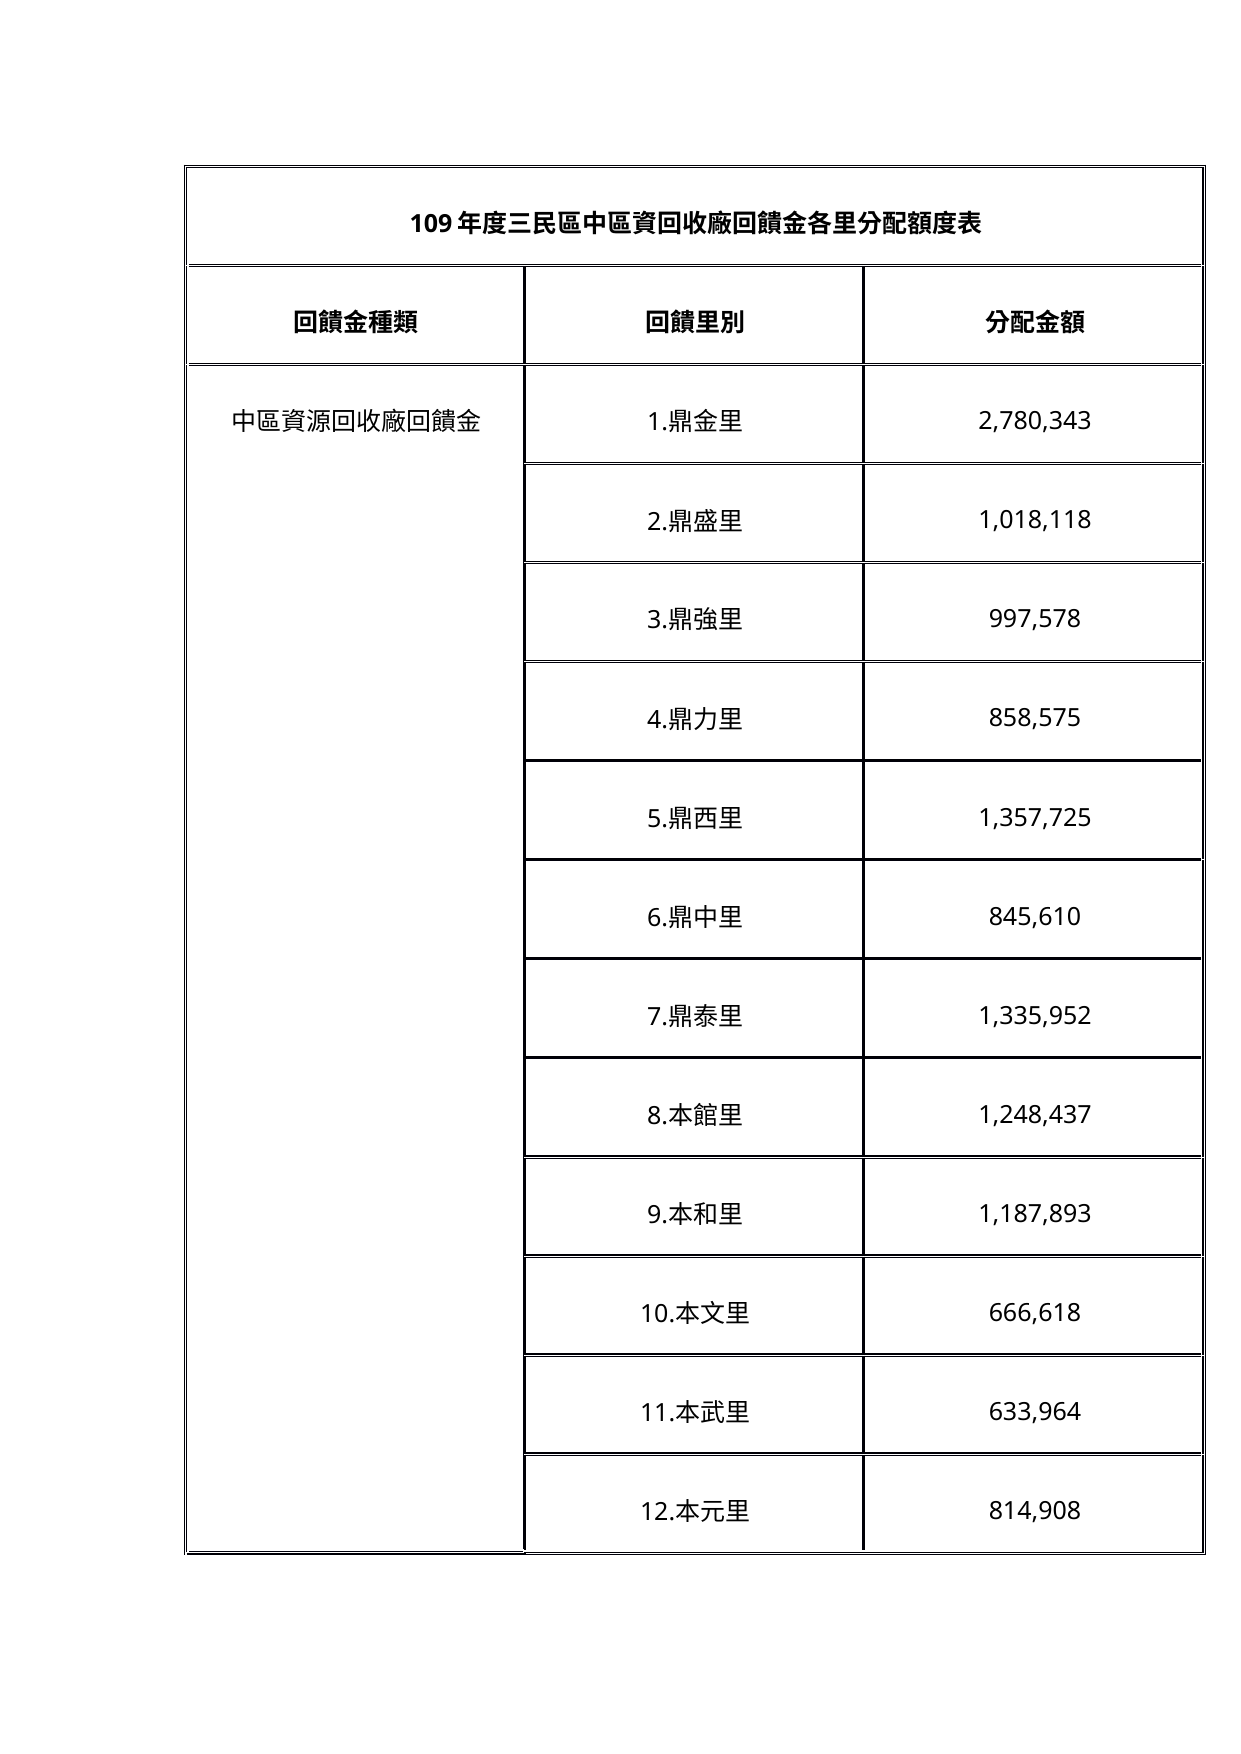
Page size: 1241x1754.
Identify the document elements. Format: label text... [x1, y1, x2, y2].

table_cell 845,610 [865, 858, 1204, 957]
table_cell 4.鼎力里 [526, 663, 862, 759]
table_cell 997,578 [863, 561, 1204, 660]
table_cell 9.本和里 [526, 1159, 862, 1254]
table_header 109年度三民區中區資回收廠回饋金各里分配額度表 [187, 168, 1202, 263]
table_cell 回饋金種類 [187, 264, 523, 363]
table_cell 5.鼎西里 [526, 762, 862, 858]
table_cell 11.本武里 [526, 1357, 862, 1452]
table_cell 633,964 [865, 1353, 1203, 1452]
table_cell 8.本館里 [526, 1059, 862, 1155]
table_cell 2,780,343 [863, 363, 1204, 462]
table_cell 回饋里別 [526, 267, 862, 363]
table_cell 666,618 [865, 1254, 1203, 1353]
table_cell 2.鼎盛里 [526, 465, 862, 561]
table_cell 1,187,893 [865, 1155, 1203, 1254]
table_cell 12.本元里 [524, 1456, 863, 1551]
table_cell 1,018,118 [863, 462, 1204, 561]
table_cell 858,575 [863, 660, 1204, 759]
table_cell 6.鼎中里 [526, 861, 862, 957]
table_cell 分配金額 [865, 264, 1203, 363]
table_cell 10.本文里 [526, 1258, 862, 1353]
table_cell 1,248,437 [865, 1056, 1202, 1155]
table_cell 1.鼎金里 [526, 366, 862, 462]
table_cell 1,357,725 [865, 759, 1202, 858]
table_cell 814,908 [863, 1452, 1203, 1551]
table_cell 3.鼎強里 [526, 564, 862, 660]
table_cell 1,335,952 [865, 957, 1202, 1056]
table_cell 中區資源回收廠回饋金 [185, 363, 524, 1551]
table_cell 7.鼎泰里 [526, 960, 862, 1056]
